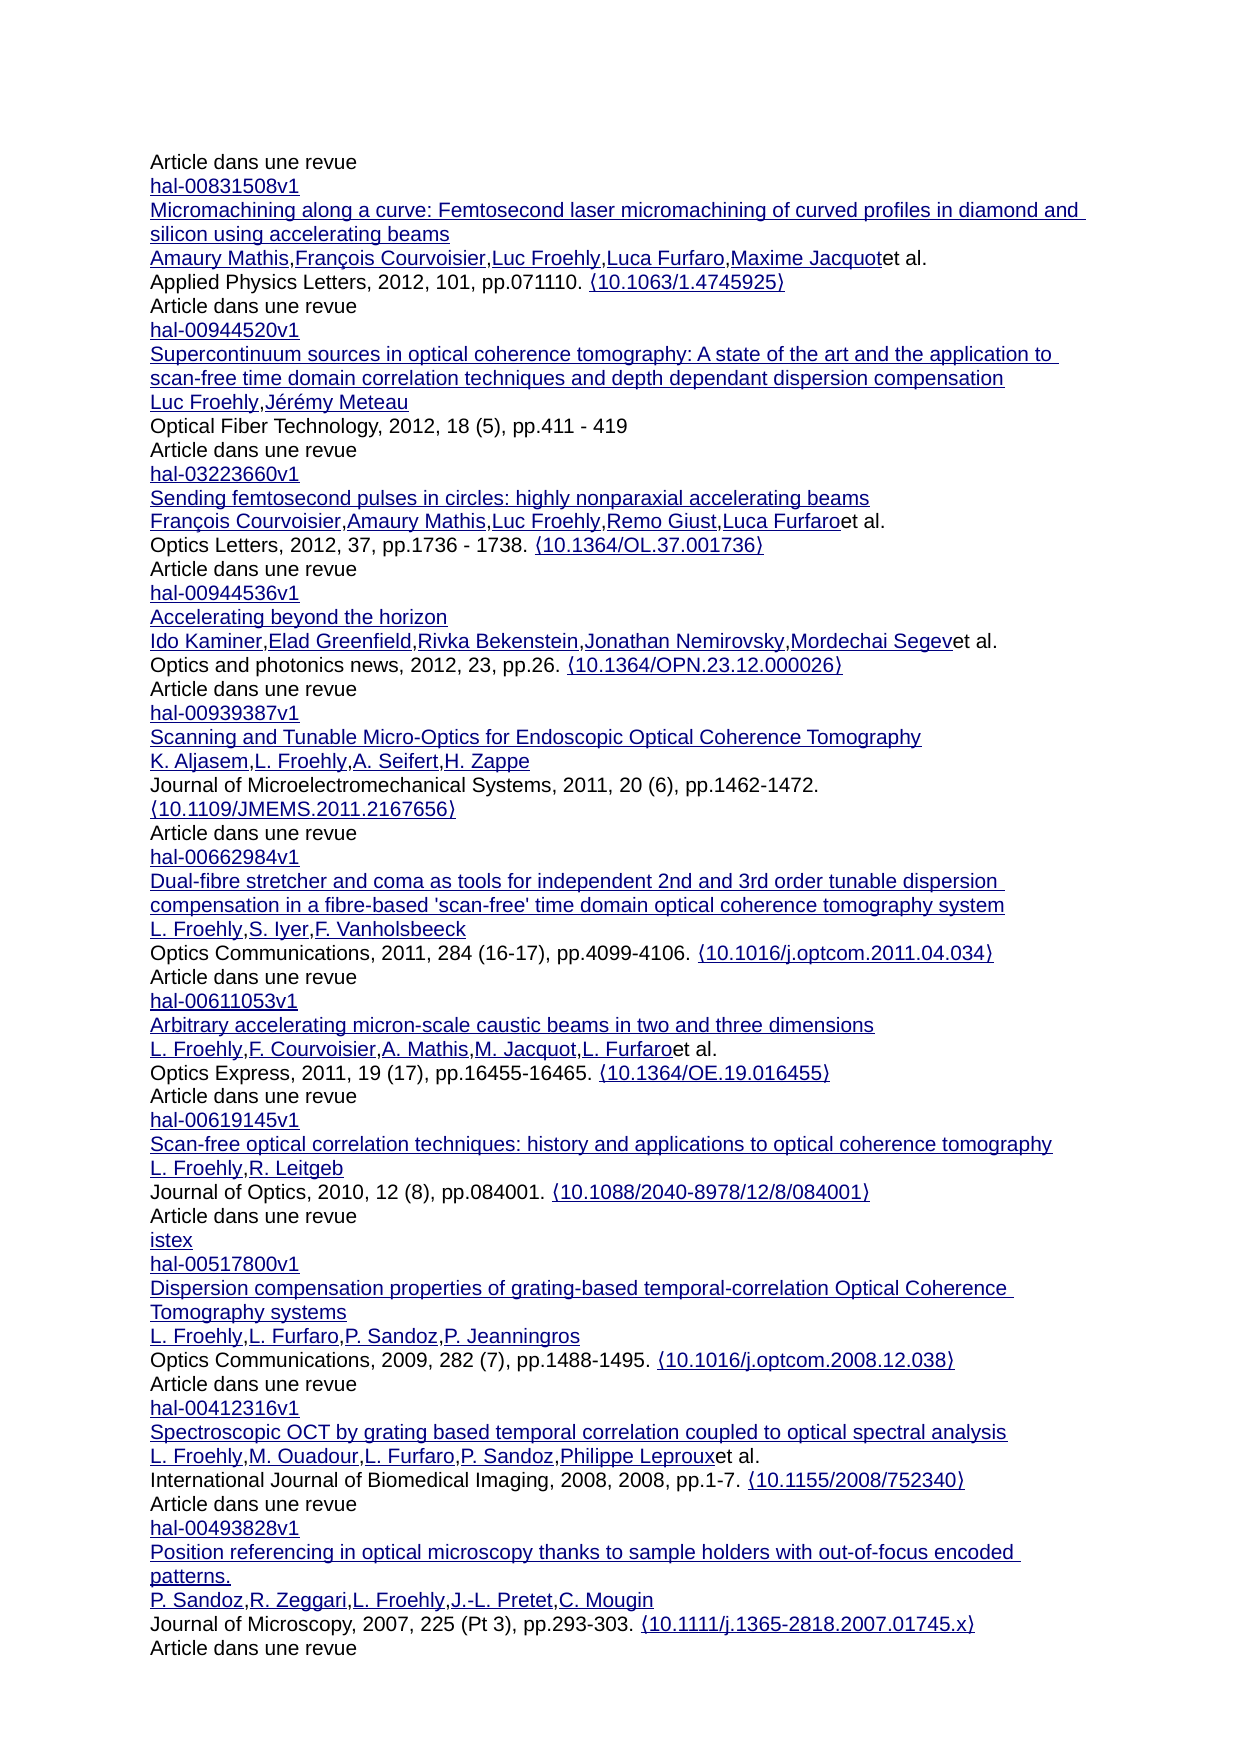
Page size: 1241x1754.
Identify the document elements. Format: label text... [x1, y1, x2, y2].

table_cell Micromachining along a curve: Femtosecond laser micromachining of curved profiles in diamond and silicon using accelerating beams Amaury Mathis,François Courvoisier,Luc Froehly,Luca Furfaro,Maxime Jacquotet al. Applied Physics Letters, 2012, 101, pp.071110. ⟨10.1063/1.4745925⟩ Article dans une revue hal-00944520v1 [150, 198, 1090, 342]
table_cell Supercontinuum sources in optical coherence tomography: A state of the art and the application to scan-free time domain correlation techniques and depth dependant dispersion compensation Luc Froehly,Jérémy Meteau Optical Fiber Technology, 2012, 18 (5), pp.411 - 419 Article dans une revue hal-03223660v1 [150, 342, 1090, 485]
table_cell Article dans une revue hal-00831508v1 [150, 150, 1090, 198]
table_cell Scan-free optical correlation techniques: history and applications to optical coherence tomography L. Froehly,R. Leitgeb Journal of Optics, 2010, 12 (8), pp.084001. ⟨10.1088/2040-8978/12/8/084001⟩ Article dans une revue istex hal-00517800v1 [150, 1132, 1090, 1276]
table_cell Position referencing in optical microscopy thanks to sample holders with out-of-focus encoded patterns. P. Sandoz,R. Zeggari,L. Froehly,J.-L. Pretet,C. Mougin Journal of Microscopy, 2007, 225 (Pt 3), pp.293-303. ⟨10.1111/j.1365-2818.2007.01745.x⟩ Article dans une revue [150, 1540, 1090, 1659]
table_cell Spectroscopic OCT by grating based temporal correlation coupled to optical spectral analysis L. Froehly,M. Ouadour,L. Furfaro,P. Sandoz,Philippe Leprouxet al. International Journal of Biomedical Imaging, 2008, 2008, pp.1-7. ⟨10.1155/2008/752340⟩ Article dans une revue hal-00493828v1 [150, 1420, 1090, 1539]
table_cell Sending femtosecond pulses in circles: highly nonparaxial accelerating beams François Courvoisier,Amaury Mathis,Luc Froehly,Remo Giust,Luca Furfaroet al. Optics Letters, 2012, 37, pp.1736 - 1738. ⟨10.1364/OL.37.001736⟩ Article dans une revue hal-00944536v1 [150, 485, 1090, 605]
table_cell Arbitrary accelerating micron-scale caustic beams in two and three dimensions L. Froehly,F. Courvoisier,A. Mathis,M. Jacquot,L. Furfaroet al. Optics Express, 2011, 19 (17), pp.16455-16465. ⟨10.1364/OE.19.016455⟩ Article dans une revue hal-00619145v1 [150, 1013, 1090, 1132]
table_cell Dispersion compensation properties of grating-based temporal-correlation Optical Coherence Tomography systems L. Froehly,L. Furfaro,P. Sandoz,P. Jeanningros Optics Communications, 2009, 282 (7), pp.1488-1495. ⟨10.1016/j.optcom.2008.12.038⟩ Article dans une revue hal-00412316v1 [150, 1276, 1090, 1420]
table_cell Accelerating beyond the horizon Ido Kaminer,Elad Greenfield,Rivka Bekenstein,Jonathan Nemirovsky,Mordechai Segevet al. Optics and photonics news, 2012, 23, pp.26. ⟨10.1364/OPN.23.12.000026⟩ Article dans une revue hal-00939387v1 [150, 605, 1090, 725]
table_cell Dual-fibre stretcher and coma as tools for independent 2nd and 3rd order tunable dispersion compensation in a fibre-based 'scan-free' time domain optical coherence tomography system L. Froehly,S. Iyer,F. Vanholsbeeck Optics Communications, 2011, 284 (16-17), pp.4099-4106. ⟨10.1016/j.optcom.2011.04.034⟩ Article dans une revue hal-00611053v1 [150, 869, 1090, 1012]
table_cell Scanning and Tunable Micro-Optics for Endoscopic Optical Coherence Tomography K. Aljasem,L. Froehly,A. Seifert,H. Zappe Journal of Microelectromechanical Systems, 2011, 20 (6), pp.1462-1472. ⟨10.1109/JMEMS.2011.2167656⟩ Article dans une revue hal-00662984v1 [150, 725, 1090, 869]
